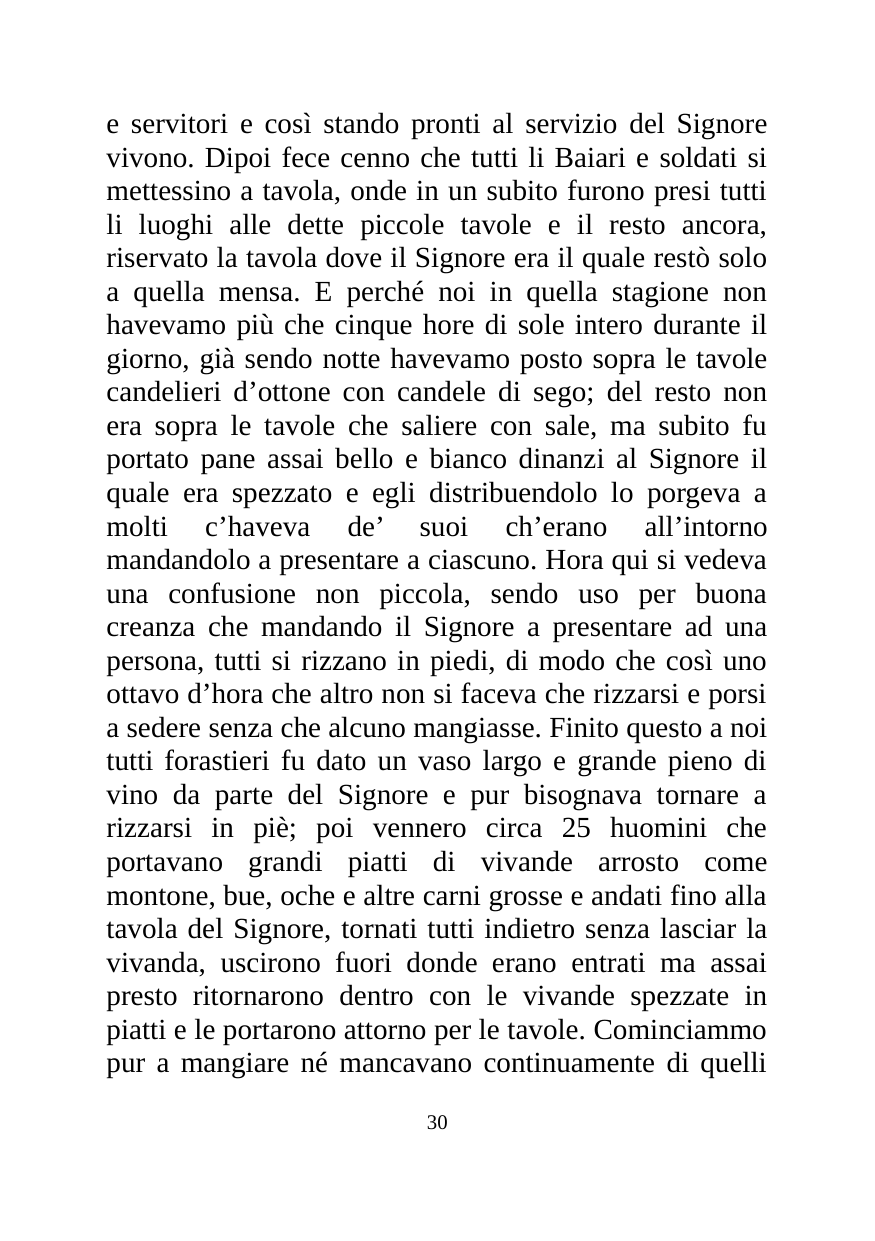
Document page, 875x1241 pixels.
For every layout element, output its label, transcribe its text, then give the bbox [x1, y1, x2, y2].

text e servitori e così stando pronti al servizio del Signore vivono. Dipoi fece cenno che tutti li Baiari e soldati si mettessino a tavola, onde in un subito furono presi tutti li luoghi alle dette piccole tavole e il resto ancora, riservato la tavola dove il Signore era il quale restò solo a quella mensa. E perché noi in quella stagione non havevamo più che cinque hore di sole intero durante il giorno, già sendo notte havevamo posto sopra le tavole candelieri d’ottone con candele di sego; del resto non era sopra le tavole che saliere con sale, ma subito fu portato pane assai bello e bianco dinanzi al Signore il quale era spezzato e egli distribuendolo lo porgeva a molti c’haveva de’ suoi ch’erano all’intorno mandandolo a presentare a ciascuno. Hora qui si vedeva una confusione non piccola, sendo uso per buona creanza che mandando il Signore a presentare ad una persona, tutti si rizzano in piedi, di modo che così uno ottavo d’hora che altro non si faceva che rizzarsi e porsi a sedere senza che alcuno mangiasse. Finito questo a noi tutti forastieri fu dato un vaso largo e grande pieno di vino da parte del Signore e pur bisognava tornare a rizzarsi in piè; poi vennero circa 25 huomini che portavano grandi piatti di vivande arrosto come montone, bue, oche e altre carni grosse e andati fino alla tavola del Signore, tornati tutti indietro senza lasciar la vivanda, uscirono fuori donde erano entrati ma assai presto ritornarono dentro con le vivande spezzate in piatti e le portarono attorno per le tavole. Cominciammo pur a mangiare né mancavano continuamente di quelli [106, 106, 768, 1079]
